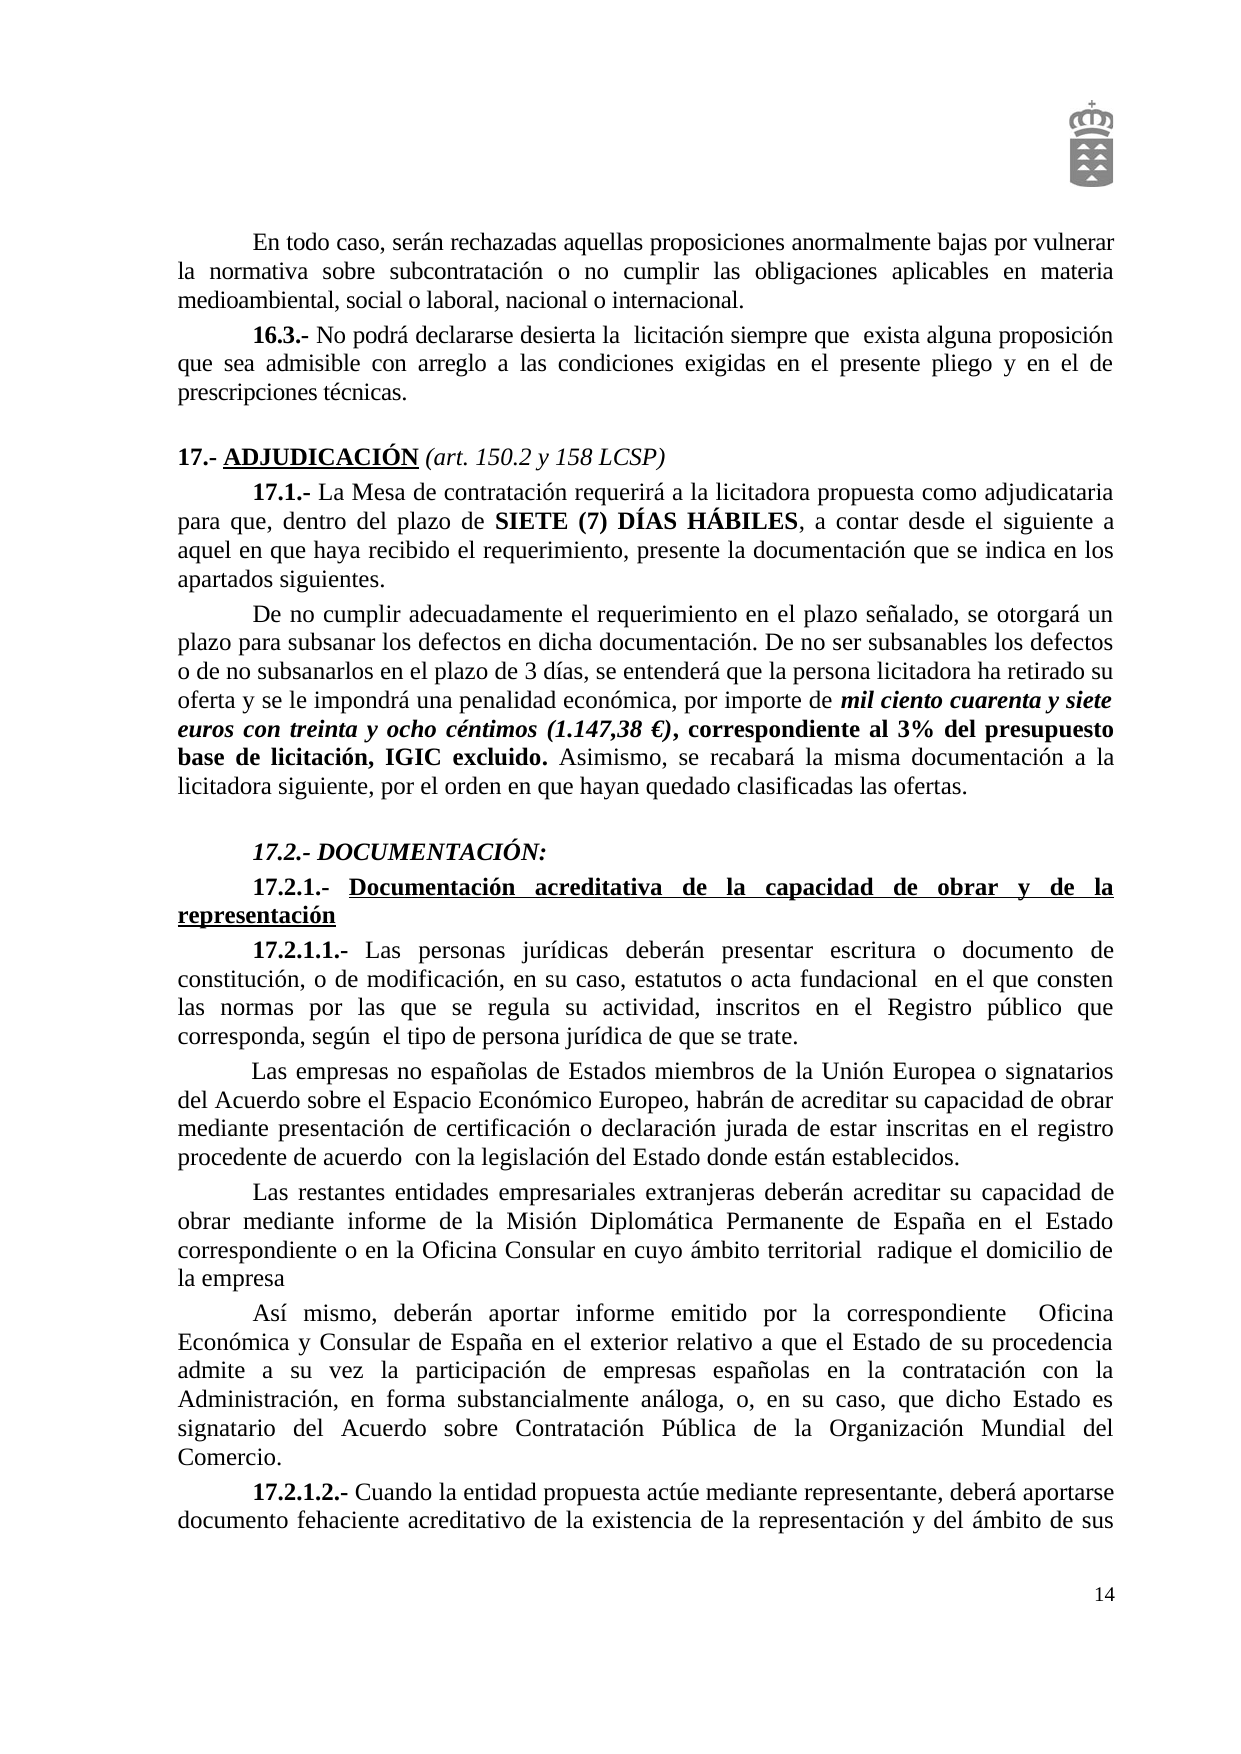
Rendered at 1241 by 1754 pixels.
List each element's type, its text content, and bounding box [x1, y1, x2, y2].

text 17.2.1.1.- Las personas jurídicas deberán presentar escritura o documento de constitución, o de modificación, en su caso, estatutos o acta fundacional en el que consten las normas por las que se regula su actividad, inscritos en el Registro público que corresponda, según el tipo de persona jurídica de que se trate. [177, 935, 1115, 1050]
text Las empresas no españolas de Estados miembros de la Unión Europea o signatarios del Acuerdo sobre el Espacio Económico Europeo, habrán de acreditar su capacidad de obrar mediante presentación de certificación o declaración jurada de estar inscritas en el registro procedente de acuerdo con la legislación del Estado donde están establecidos. [177, 1056, 1115, 1171]
text 17.2.1.2.- Cuando la entidad propuesta actúe mediante representante, deberá aportarse documento fehaciente acreditativo de la existencia de la representación y del ámbito de sus [177, 1477, 1115, 1534]
text 17.- ADJUDICACIÓN (art. 150.2 y 158 LCSP) [177, 442, 1115, 471]
text 16.3.- No podrá declararse desierta la licitación siempre que exista alguna proposición que sea admisible con arreglo a las condiciones exigidas en el presente pliego y en el de prescripciones técnicas. [177, 320, 1115, 406]
text En todo caso, serán rechazadas aquellas proposiciones anormalmente bajas por vulnerar la normativa sobre subcontratación o no cumplir las obligaciones aplicables en materia medioambiental, social o laboral, nacional o internacional. [177, 227, 1115, 313]
text Las restantes entidades empresariales extranjeras deberán acreditar su capacidad de obrar mediante informe de la Misión Diplomática Permanente de España en el Estado correspondiente o en la Oficina Consular en cuyo ámbito territorial radique el domicilio de la empresa [177, 1177, 1115, 1292]
text 17.2.1.- Documentación acreditativa de la capacidad de obrar y de la representación [177, 872, 1115, 929]
text 17.2.- DOCUMENTACIÓN: [177, 837, 1115, 865]
picture [1069, 100, 1114, 187]
text De no cumplir adecuadamente el requerimiento en el plazo señalado, se otorgará un plazo para subsanar los defectos en dicha documentación. De no ser subsanables los defectos o de no subsanarlos en el plazo de 3 días, se entenderá que la persona licitadora ha retirado su oferta y se le impondrá una penalidad económica, por importe de mil ciento cuarenta y siete euros con treinta y ocho céntimos (1.147,38 €), correspondiente al 3% del presupuesto base de licitación, IGIC excluido. Asimismo, se recabará la misma documentación a la licitadora siguiente, por el orden en que hayan quedado clasificadas las ofertas. [177, 599, 1115, 800]
text Así mismo, deberán aportar informe emitido por la correspondiente Oficina Económica y Consular de España en el exterior relativo a que el Estado de su procedencia admite a su vez la participación de empresas españolas en la contratación con la Administración, en forma substancialmente análoga, o, en su caso, que dicho Estado es signatario del Acuerdo sobre Contratación Pública de la Organización Mundial del Comercio. [177, 1298, 1115, 1471]
text 17.1.- La Mesa de contratación requerirá a la licitadora propuesta como adjudicataria para que, dentro del plazo de SIETE (7) DÍAS HÁBILES, a contar desde el siguiente a aquel en que haya recibido el requerimiento, presente la documentación que se indica en los apartados siguientes. [177, 477, 1115, 592]
